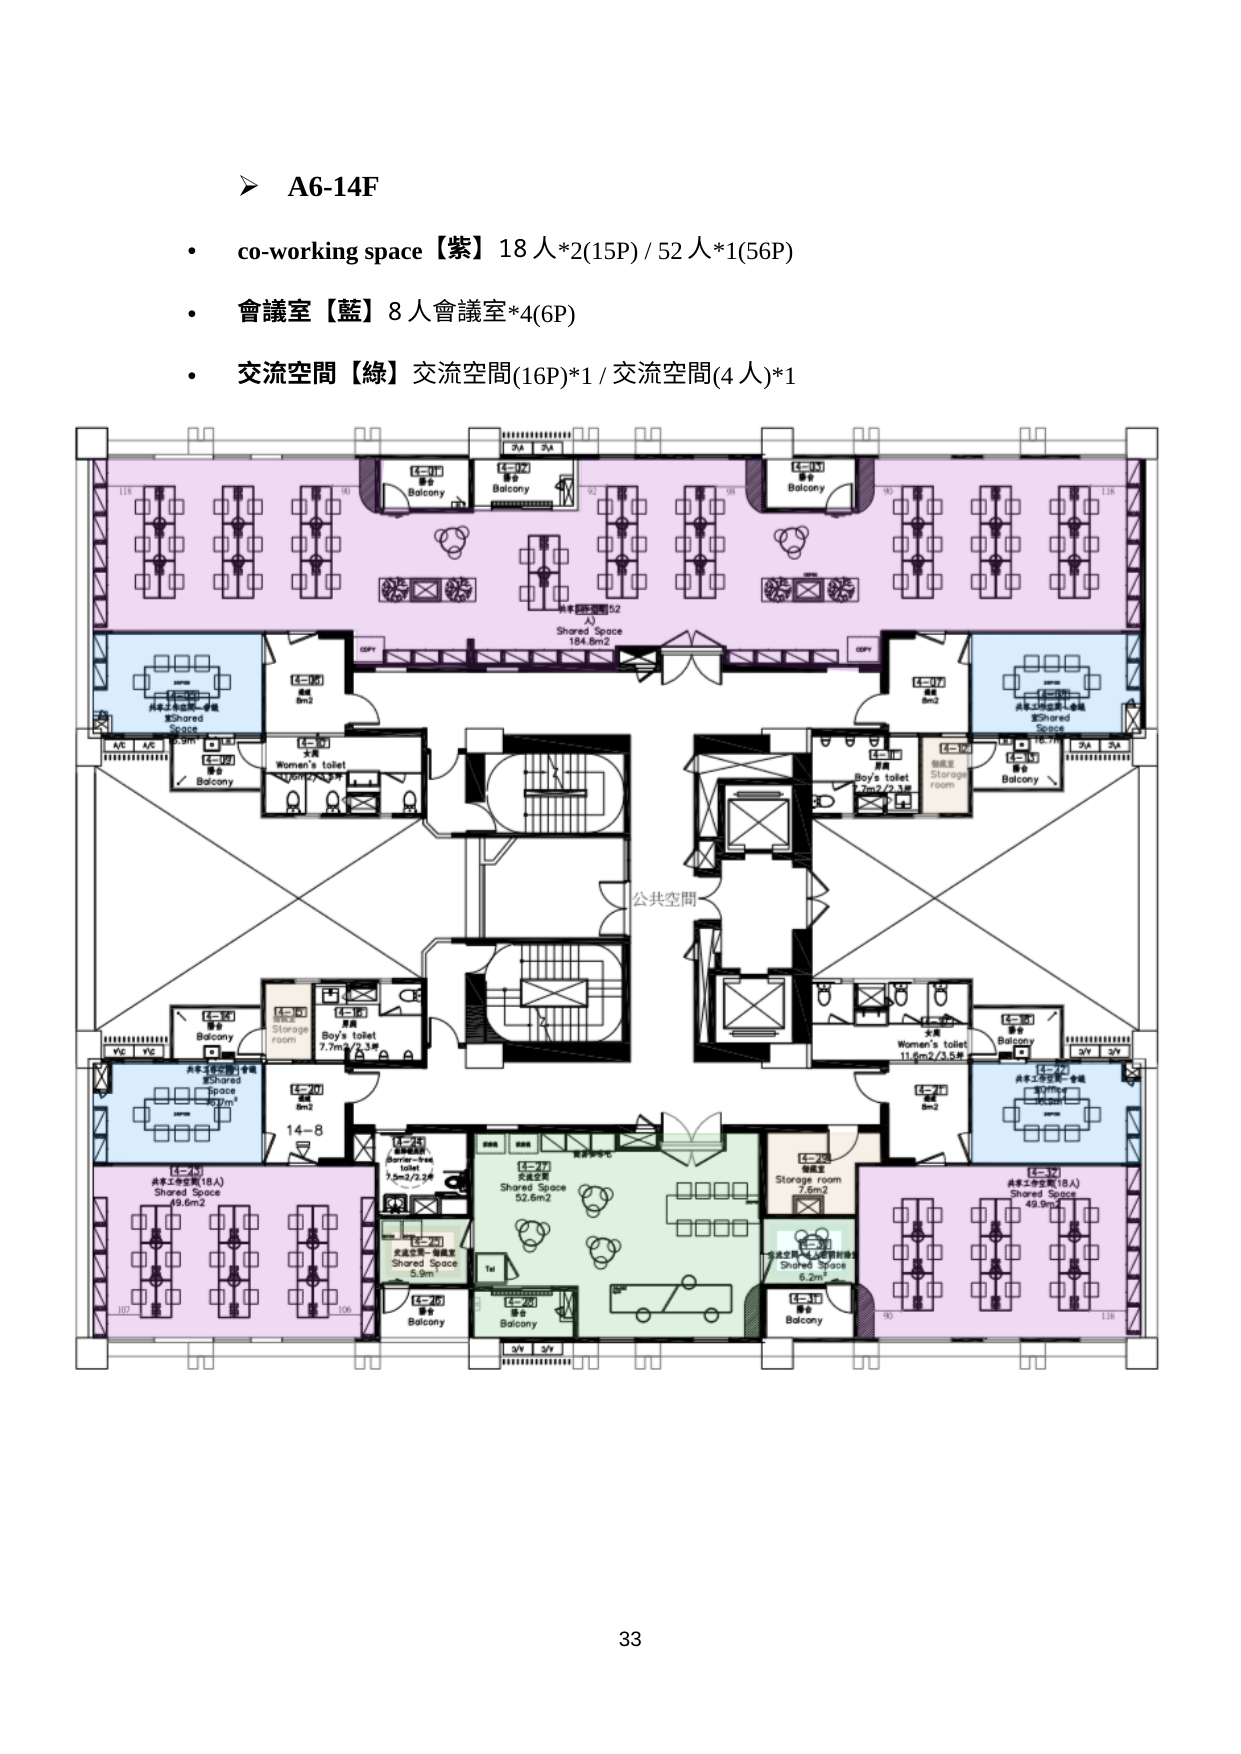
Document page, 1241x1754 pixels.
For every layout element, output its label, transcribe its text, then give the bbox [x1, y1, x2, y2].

list 交流空間【綠】交流空間(16P)*1 / 交流空間(4人)*1 [187, 354, 1053, 390]
list A6-14F [237, 169, 1053, 203]
list co-working space【紫】18人*2(15P) / 52人*1(56P) [187, 229, 1053, 265]
list 會議室【藍】8人會議室*4(6P) [187, 291, 1053, 327]
